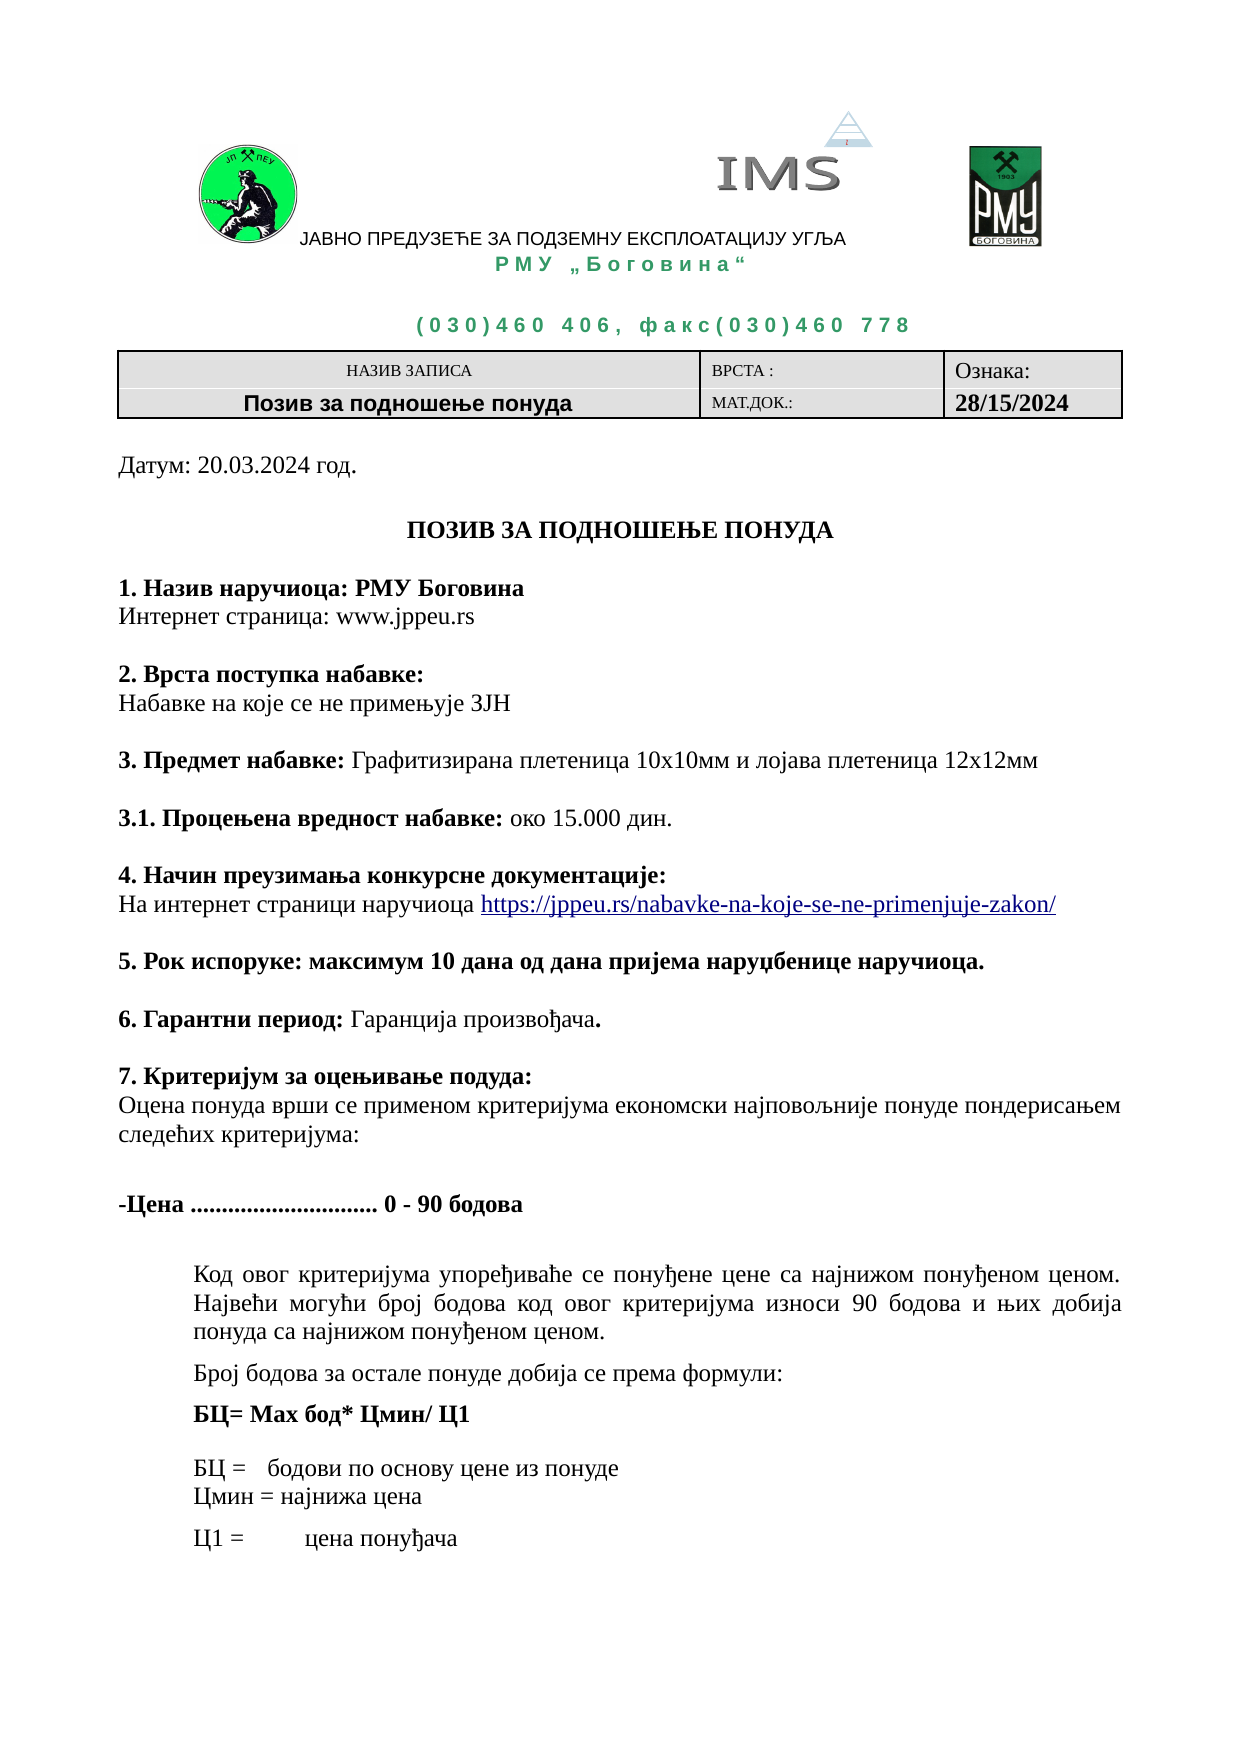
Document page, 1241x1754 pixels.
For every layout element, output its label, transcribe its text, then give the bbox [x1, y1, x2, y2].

text ПОЗИВ ЗА ПОДНОШЕЊЕ ПОНУДА [118, 515, 1122, 544]
text 4. Начин преузимања конкурсне документације: [118, 860, 1122, 889]
text БЦ = бодови по основу цене из понуде [193, 1453, 1122, 1481]
table_header Ознака: [945, 352, 1121, 388]
text Датум: 20.03.2024 год. [118, 448, 1122, 479]
table_cell Позив за подношење понуда [119, 389, 699, 417]
text (030)460 406, факс(030)460 778 [118, 313, 1122, 337]
text 7. Критеријум за оцењивање подуда: [118, 1061, 1122, 1090]
text БЦ= Маx бод* Цмин/ Ц1 [193, 1399, 1122, 1428]
text 2. Врста поступка набавке: [118, 659, 1122, 688]
text Интернет страница: www.jppeu.rs [118, 601, 1122, 630]
table_cell МАТ.ДОК.: [701, 389, 943, 417]
text 3.1. Процењена вредност набавке: око 15.000 дин. [118, 803, 1122, 831]
table_header НАЗИВ ЗАПИСА [119, 352, 699, 388]
picture [198, 144, 298, 244]
text Код овог критеријума упоређиваће се понуђене цене са најнижом понуђеном ценом. Највећи могући број бодова код овог критеријума износи 90 бодова и њих добија понуда са најнижом понуђеном ценом. [193, 1259, 1122, 1345]
text Ц1 = цена понуђача [193, 1523, 1122, 1551]
text На интернет страници наручиоца https://jppeu.rs/nabavke-na-koje-se-ne-primenjuje-zakon/ [118, 889, 1122, 918]
table_header ВРСТА : [701, 352, 943, 388]
text 6. Гарантни период: Гаранција произвођача. [118, 1004, 1122, 1033]
table_cell 28/15/2024 [945, 389, 1121, 417]
text 1. Назив наручиоца: РМУ Боговина [118, 573, 1122, 601]
text Број бодова за остале понуде добија се према формули: [193, 1358, 1122, 1386]
picture [969, 146, 1042, 247]
text Набавке на које се не примењује ЗЈН [118, 688, 1122, 716]
text 3. Предмет набавке: Графитизирана плетеница 10х10мм и лојава плетеница 12х12мм [118, 745, 1122, 774]
text Оцена понуда врши се применом критеријума економски најповољније понуде пондерисањем следећих критеријума: [118, 1090, 1122, 1148]
text 5. Рок испоруке: максимум 10 дана од дана пријема наруџбенице наручиоца. [118, 946, 1122, 975]
text ЈАВНО ПРЕДУЗЕЋЕ ЗА ПОДЗЕМНУ ЕКСПЛОАТАЦИЈУ УГЉА РМУ „Боговина“ [118, 143, 1122, 276]
text -Цена .............................. 0 - 90 бодова [118, 1189, 1122, 1218]
text Цмин = најнижа цена [193, 1481, 1122, 1510]
